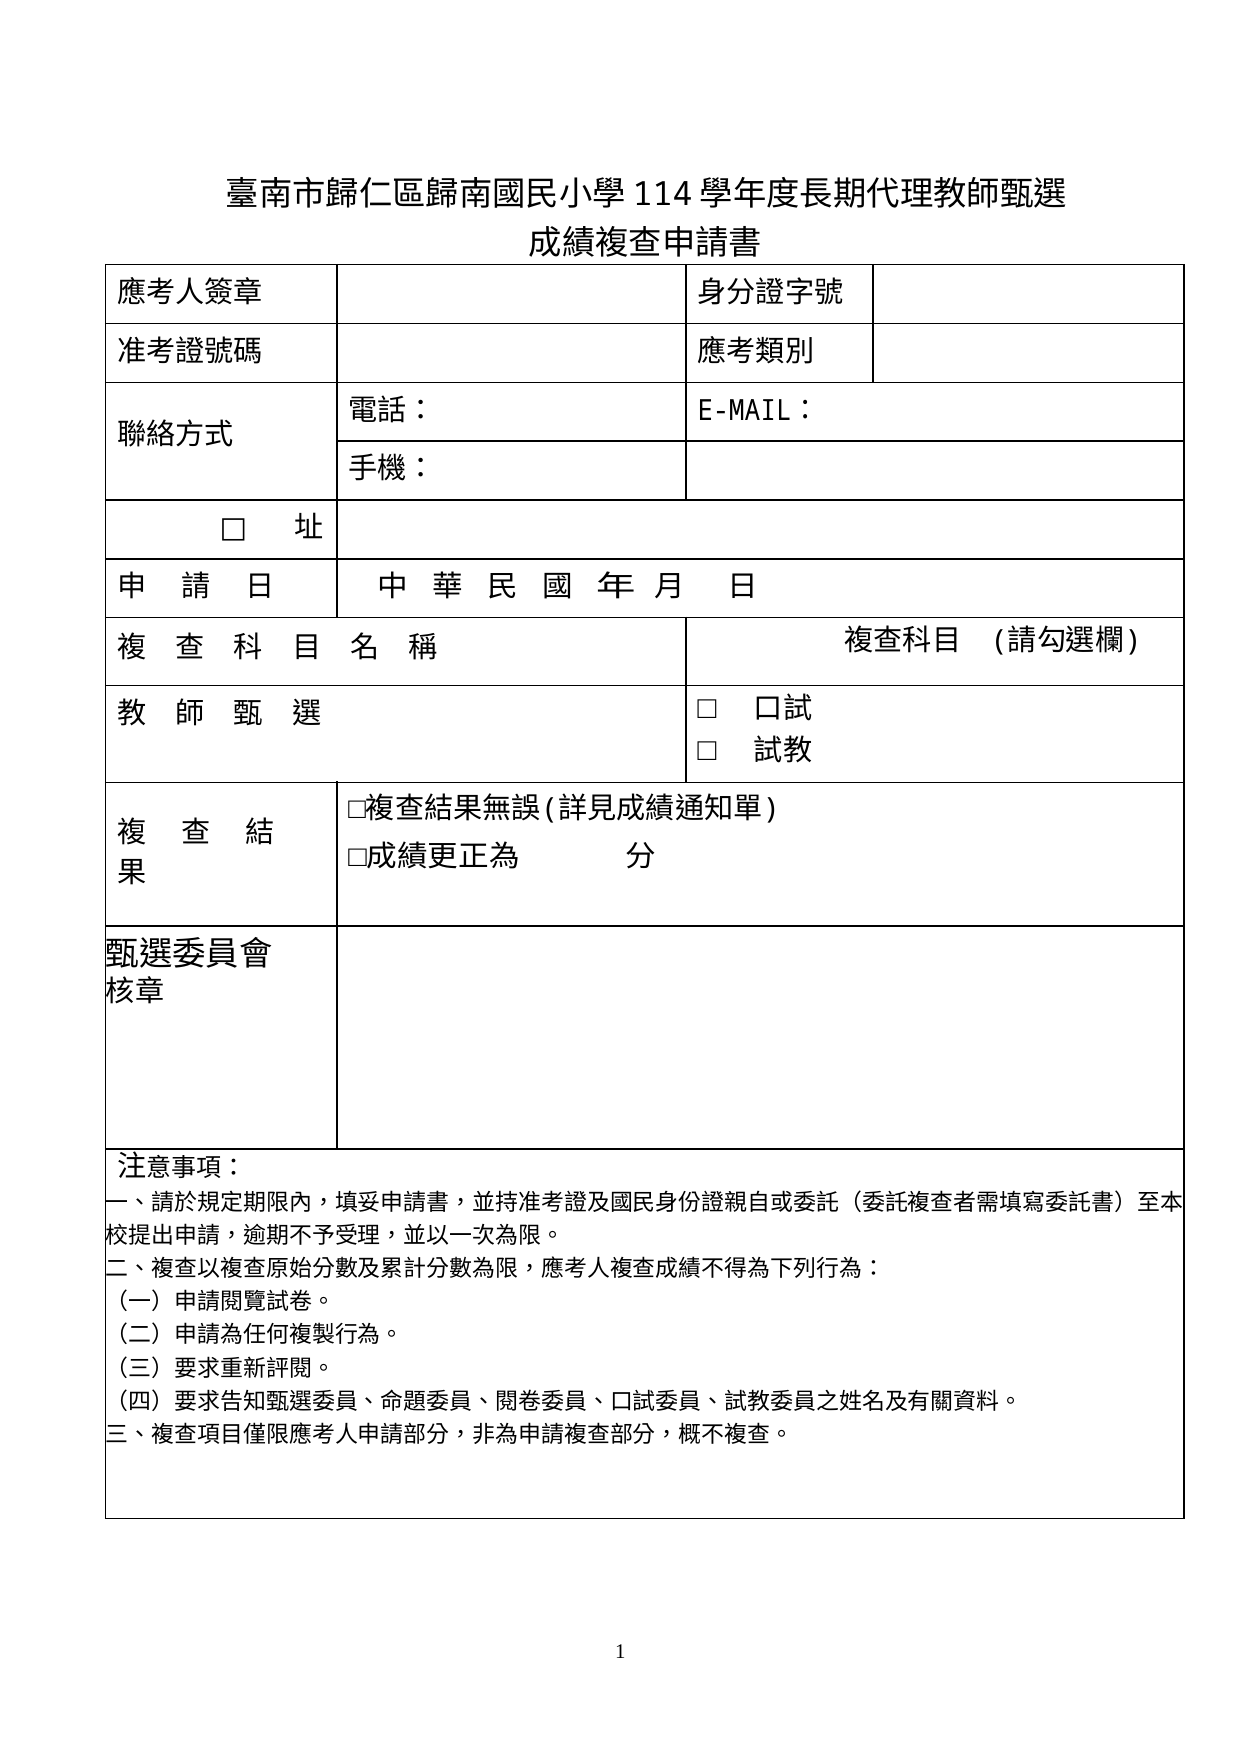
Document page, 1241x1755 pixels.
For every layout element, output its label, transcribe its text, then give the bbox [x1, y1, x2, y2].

table_cell [687, 442, 1183, 499]
table_cell 應考類別 [687, 324, 872, 381]
table_cell 複查科目 (請勾選欄) [687, 618, 1183, 684]
table_cell □ 口試 □ 試教 [687, 686, 1183, 781]
table_cell 注意事項： 一、請於規定期限內，填妥申請書，並持准考證及國民身份證親自或委託（委託複查者需填寫委託書）至本校提出申請，逾期不予受理，並以一次為限。 二、複查以複查原始分數及累計分數為限，應考人複查成績不得為下列行為： （一）申請閱覽試卷。 （二）申請為任何複製行為。 （三）要求重新評閱。 （四）要求告知甄選委員、命題委員、閱卷委員、口試委員、試教委員之姓名及有關資料。 三、複查項目僅限應考人申請部分，非為申請複查部分，概不複查。 [106, 1150, 1183, 1517]
text 成績複查申請書 [96, 216, 1194, 264]
table_cell [338, 927, 1183, 1148]
table_cell [874, 324, 1183, 381]
table_header 身分證字號 [687, 265, 872, 322]
text 臺南市歸仁區歸南國民小學114學年度長期代理教師甄選 [96, 162, 1197, 216]
table_cell [338, 501, 1183, 558]
table_cell 址 [106, 501, 336, 558]
table_cell E-MAIL： [687, 383, 1183, 440]
table_header 應考人簽章 [106, 265, 336, 322]
table_cell 教 師 甄 選 [106, 686, 685, 781]
table_header [874, 265, 1183, 322]
table_cell 複 查 科 目 名 稱 [106, 618, 685, 684]
table_cell 申 請 日 期 [106, 560, 336, 617]
table_cell 複 查 結 果 [106, 783, 336, 925]
table_header [338, 265, 685, 322]
table_cell 電話： [338, 383, 685, 440]
table_cell 甄選委員會 核章 [106, 927, 336, 1148]
table_cell 准考證號碼 [106, 324, 336, 381]
table_cell 聯絡方式 [106, 383, 336, 499]
table_cell 手機： [338, 442, 685, 499]
table_cell 中 華 民 國 年 月 日 [338, 560, 1183, 617]
table_cell [338, 324, 685, 381]
table_cell □複查結果無誤(詳見成績通知單) □成績更正為 分 [338, 783, 1183, 925]
